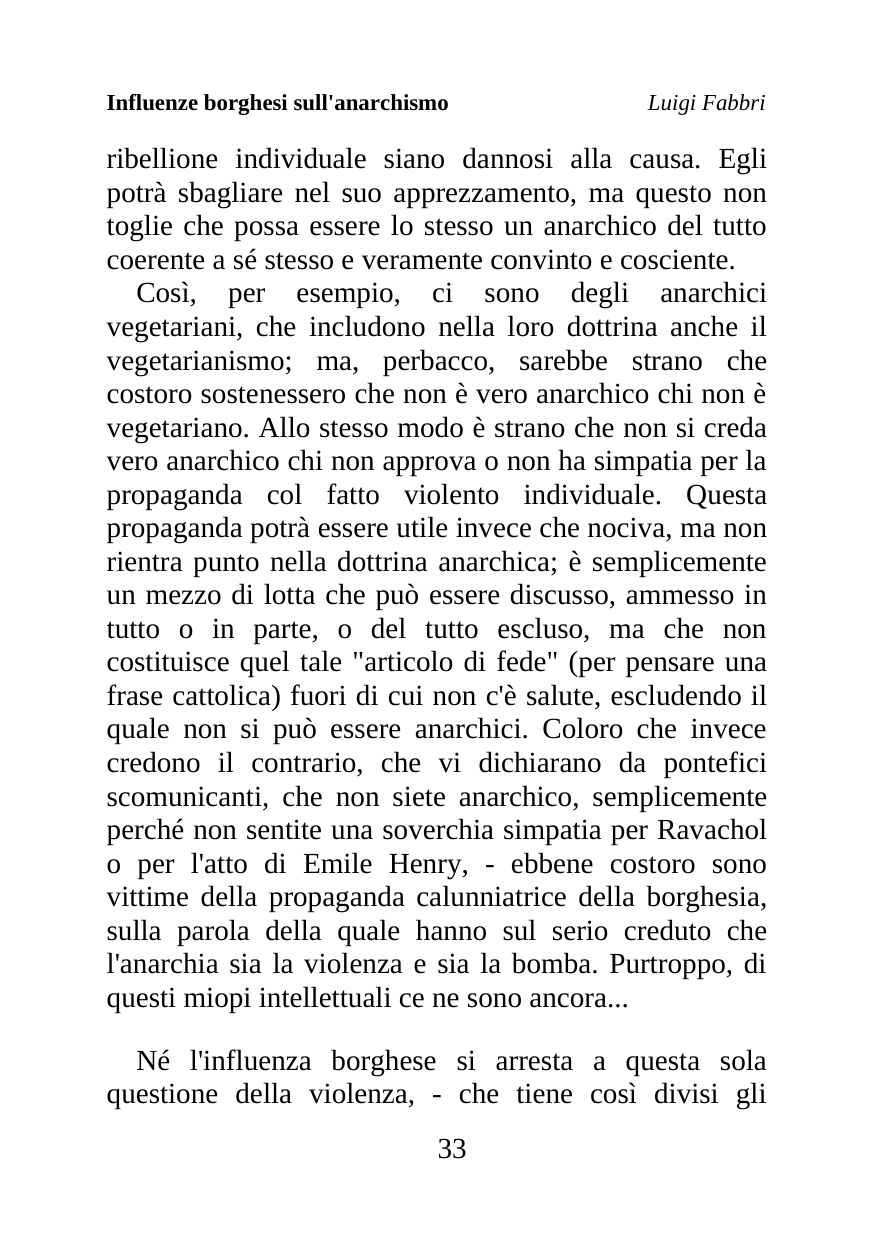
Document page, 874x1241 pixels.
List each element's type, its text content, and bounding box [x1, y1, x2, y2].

text Così, per esempio, ci sono degli anarchici vegetariani, che includono nella loro dottrina anche il vegetarianismo; ma, perbacco, sarebbe strano che costoro sostenessero che non è vero anarchico chi non è vegetariano. Allo stesso modo è strano che non si creda vero anarchico chi non approva o non ha simpatia per la propaganda col fatto violento individuale. Questa propaganda potrà essere utile invece che nociva, ma non rientra punto nella dottrina anarchica; è semplicemente un mezzo di lotta che può essere discusso, ammesso in tutto o in parte, o del tutto escluso, ma che non costituisce quel tale "articolo di fede" (per pensare una frase cattolica) fuori di cui non c'è salute, escludendo il quale non si può essere anarchici. Coloro che invece credono il contrario, che vi dichiarano da pontefici scomunicanti, che non siete anarchico, semplicemente perché non sentite una soverchia simpatia per Ravachol o per l'atto di Emile Henry, - ebbene costoro sono vittime della propaganda calunniatrice della borghesia, sulla parola della quale hanno sul serio creduto che l'anarchia sia la violenza e sia la bomba. Purtroppo, di questi miopi intellettuali ce ne sono ancora... [106, 276, 768, 1013]
text Né l'influenza borghese si arresta a questa sola questione della violenza, - che tiene così divisi gli [106, 1043, 768, 1110]
text ribellione individuale siano dannosi alla causa. Egli potrà sbagliare nel suo apprezzamento, ma questo non toglie che possa essere lo stesso un anarchico del tutto coerente a sé stesso e veramente convinto e cosciente. [106, 141, 768, 276]
